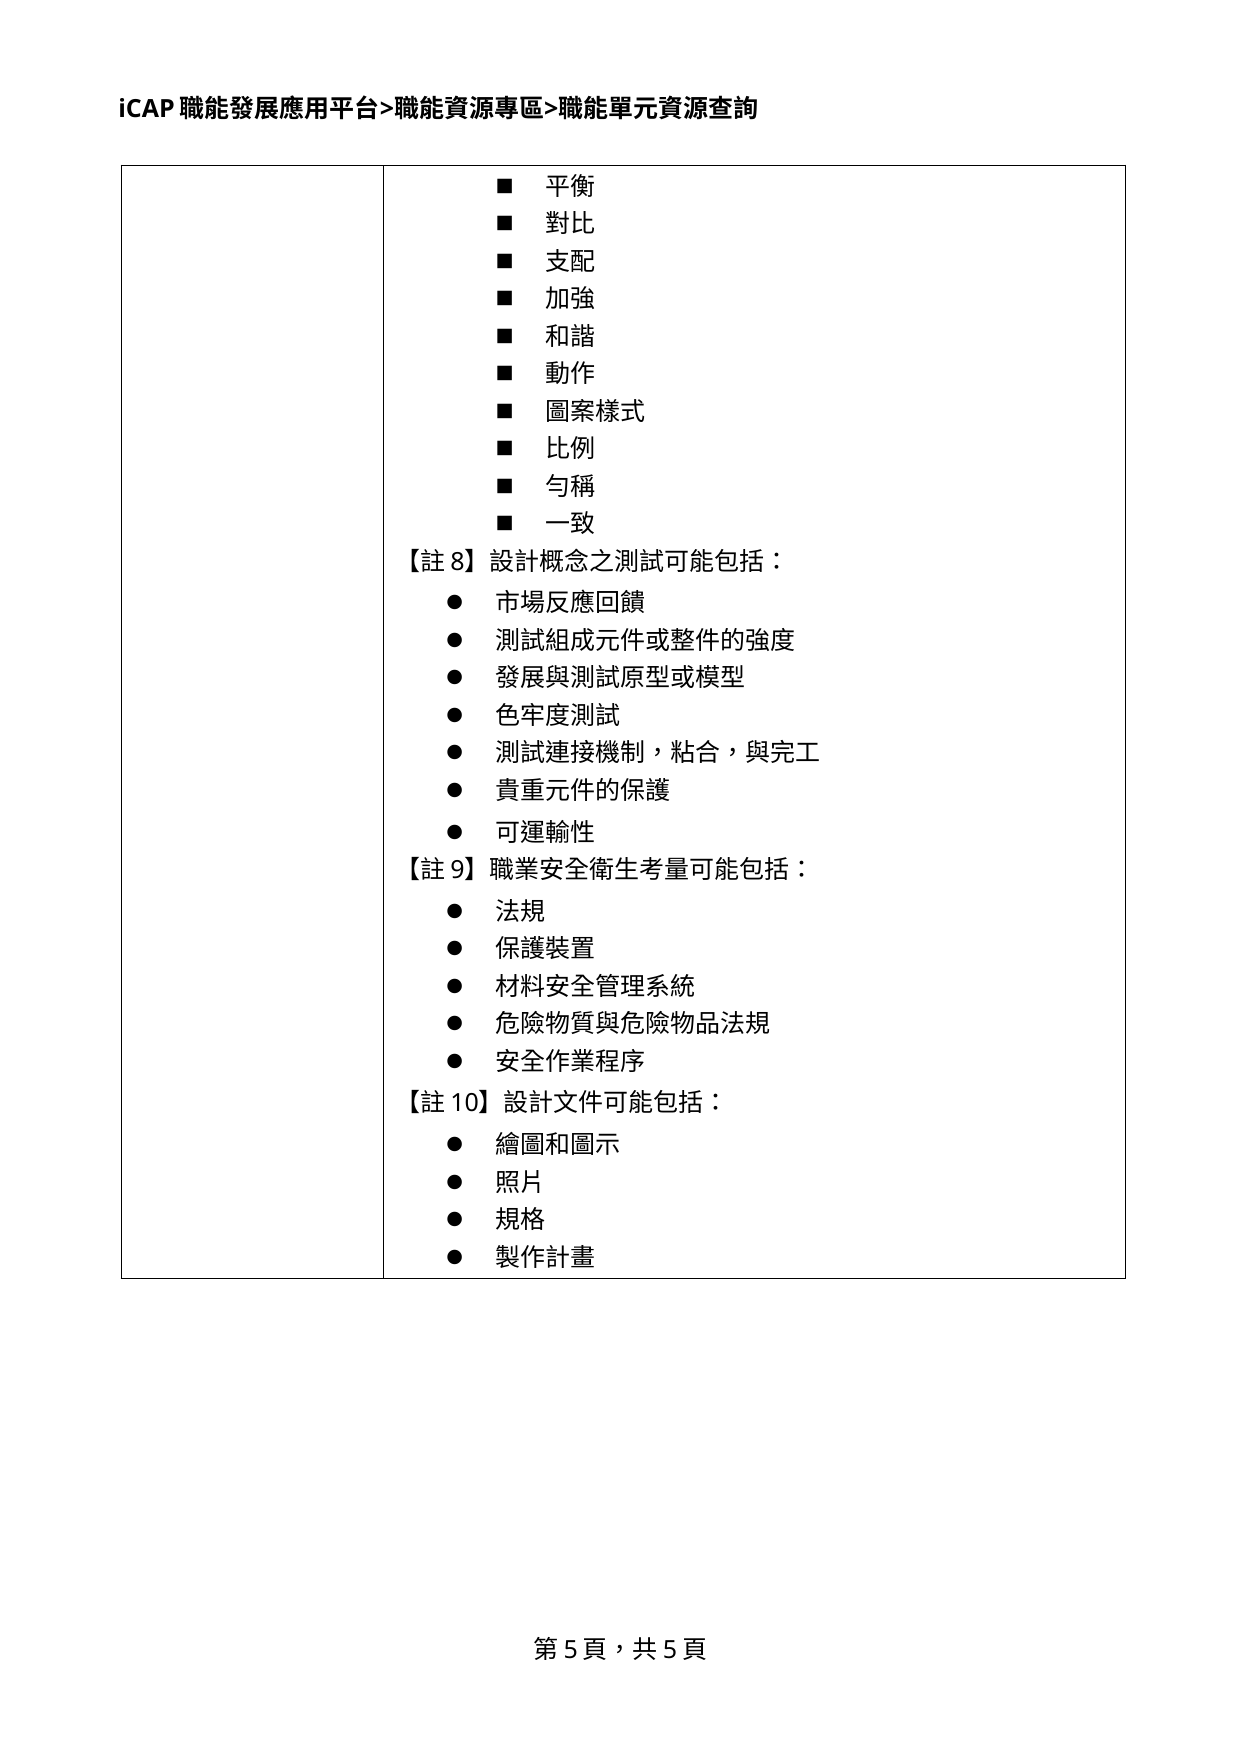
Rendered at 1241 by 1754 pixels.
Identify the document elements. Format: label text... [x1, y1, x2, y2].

table_cell 【註1】設計過程的目標可能包括： 展覽 販賣 呈現或展示 創意表達 商業製造 客製化製造 展現能力或作品集 發展設計技能 創新的設計概念 行銷或促銷 【註2】設計過程的參數可能包括： 材料與設備的可得性 預算 時間表 必備資格條件 設計大綱 【註3】市場條件可能包括： 時尚趨勢 材料與其他資源的價格與可得性 目標市場可支配性所得 購買喜好 【註4】永續性考量可能包括： 環境影響（例如廢棄物產生量，製造或最終用途衍生副產品，與貴重或稀有材料的使用） 社會影響（例如對取得材料者或資源提供者產生的健康風險，關於設計特點的社群價值） 經濟影響（例如對於社區財務的貢獻） 【註5】珠寶與物件設計的未來方向可能包括： 新用途和運用 新材料 新科技與設備 新市場或市場條件 價格，銷售或其他行銷變數的改變 【註6】創意設計工具和技巧可能包括： 色環 拼貼 材料樣板 心智圖像思考輔助工具 繪畫（手繪和電腦） 圖片，照片和影像 與他人討論 模型 展覽 首飾和飾品檢驗 【註7】設計的元素和原則： 設計元素包括： 顏色 方向 格式 光線 線條 大量 點 形狀 大小 空間 紋路 時間 色調 價值 設計原則包括： 平衡 對比 支配 加強 和諧 動作 圖案樣式 比例 勻稱 一致 【註8】設計概念之測試可能包括： 市場反應回饋 測試組成元件或整件的強度 發展與測試原型或模型 色牢度測試 測試連接機制，粘合，與完工 貴重元件的保護 可運輸性 【註9】職業安全衛生考量可能包括： 法規 保護裝置 材料安全管理系統 危險物質與危險物品法規 安全作業程序 【註10】設計文件可能包括： 繪圖和圖示 照片 規格 製作計畫 [384, 166, 1125, 1278]
table_cell [122, 166, 383, 1278]
